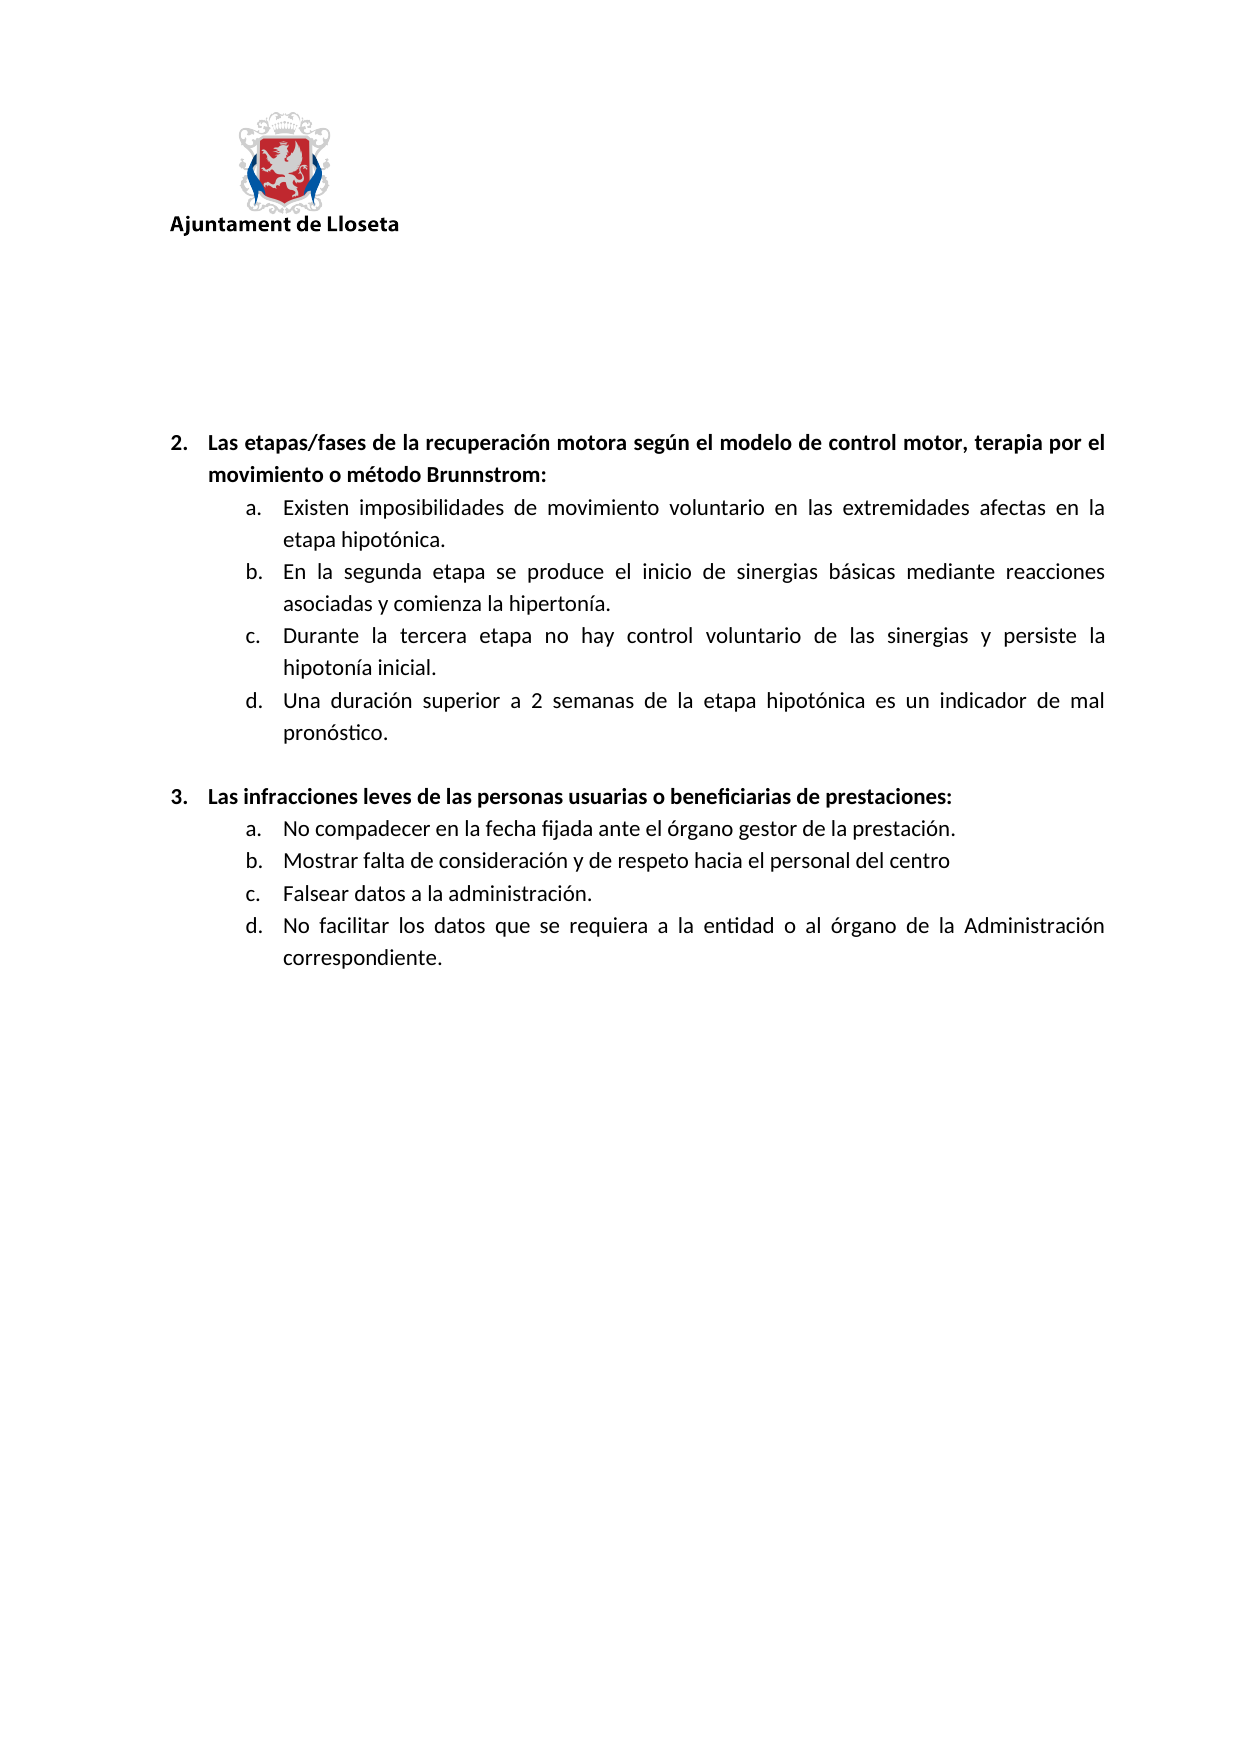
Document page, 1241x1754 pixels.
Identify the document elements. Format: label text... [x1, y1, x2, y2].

list Mostrar falta de consideración y de respeto hacia el personal del centro [245, 847, 1107, 875]
list Las infracciones leves de las personas usuarias o beneficiarias de prestaciones: [170, 782, 1107, 810]
list Las etapas/fases de la recuperación motora según el modelo de control motor, terapia por el movimiento o método Brunnstrom: [170, 428, 1107, 488]
list No facilitar los datos que se requiera a la entidad o al órgano de la Administración correspondiente. [245, 911, 1107, 971]
list No compadecer en la fecha fijada ante el órgano gestor de la prestación. [245, 814, 1107, 842]
list En la segunda etapa se produce el inicio de sinergias básicas mediante reacciones asociadas y comienza la hipertonía. [245, 557, 1107, 617]
list Durante la tercera etapa no hay control voluntario de las sinergias y persiste la hipotonía inicial. [245, 621, 1107, 682]
list Existen imposibilidades de movimiento voluntario en las extremidades afectas en la etapa hipotónica. [245, 493, 1107, 553]
list Falsear datos a la administración. [245, 879, 1107, 907]
list Una duración superior a 2 semanas de la etapa hipotónica es un indicador de mal pronóstico. [245, 686, 1107, 746]
